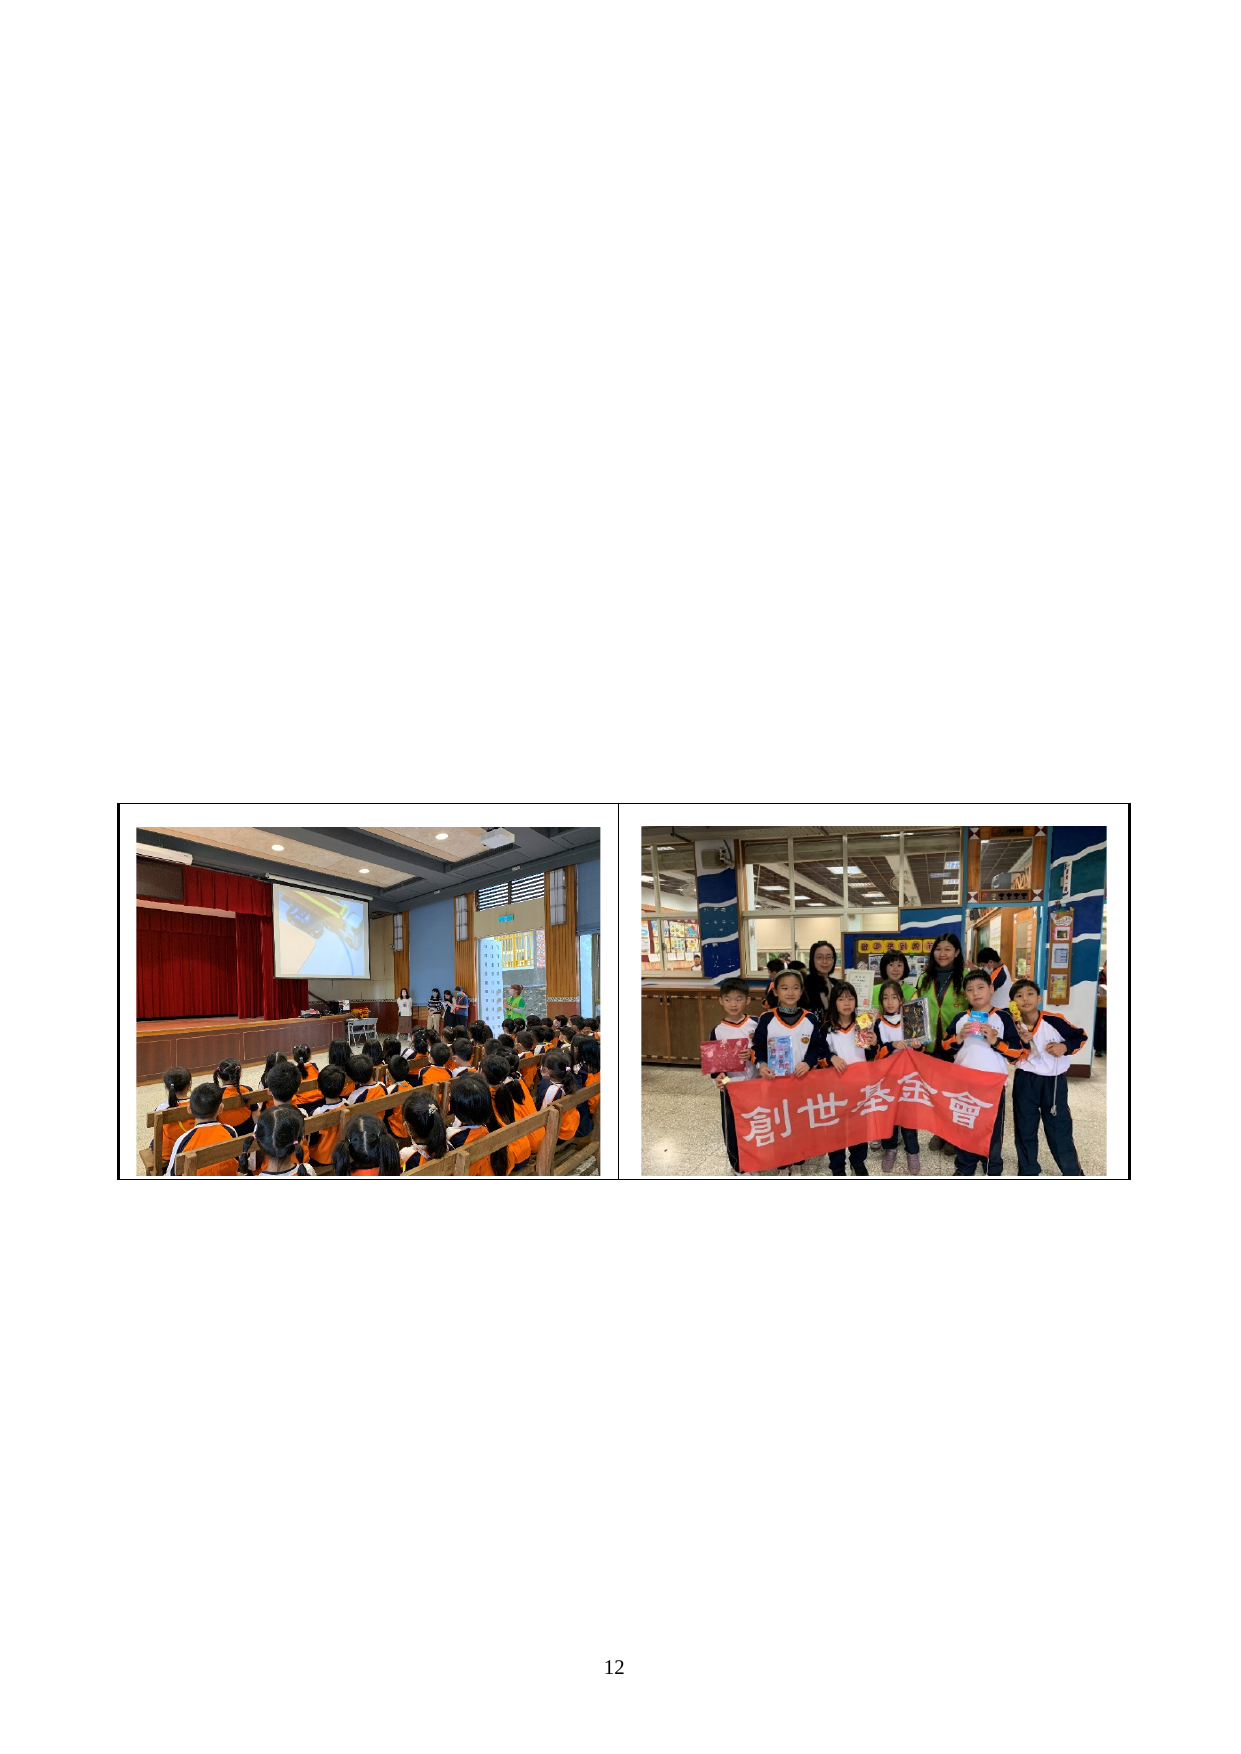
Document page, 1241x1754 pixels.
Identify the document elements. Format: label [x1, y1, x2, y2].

table_cell [619, 804, 1128, 1178]
table_cell [120, 804, 618, 1178]
